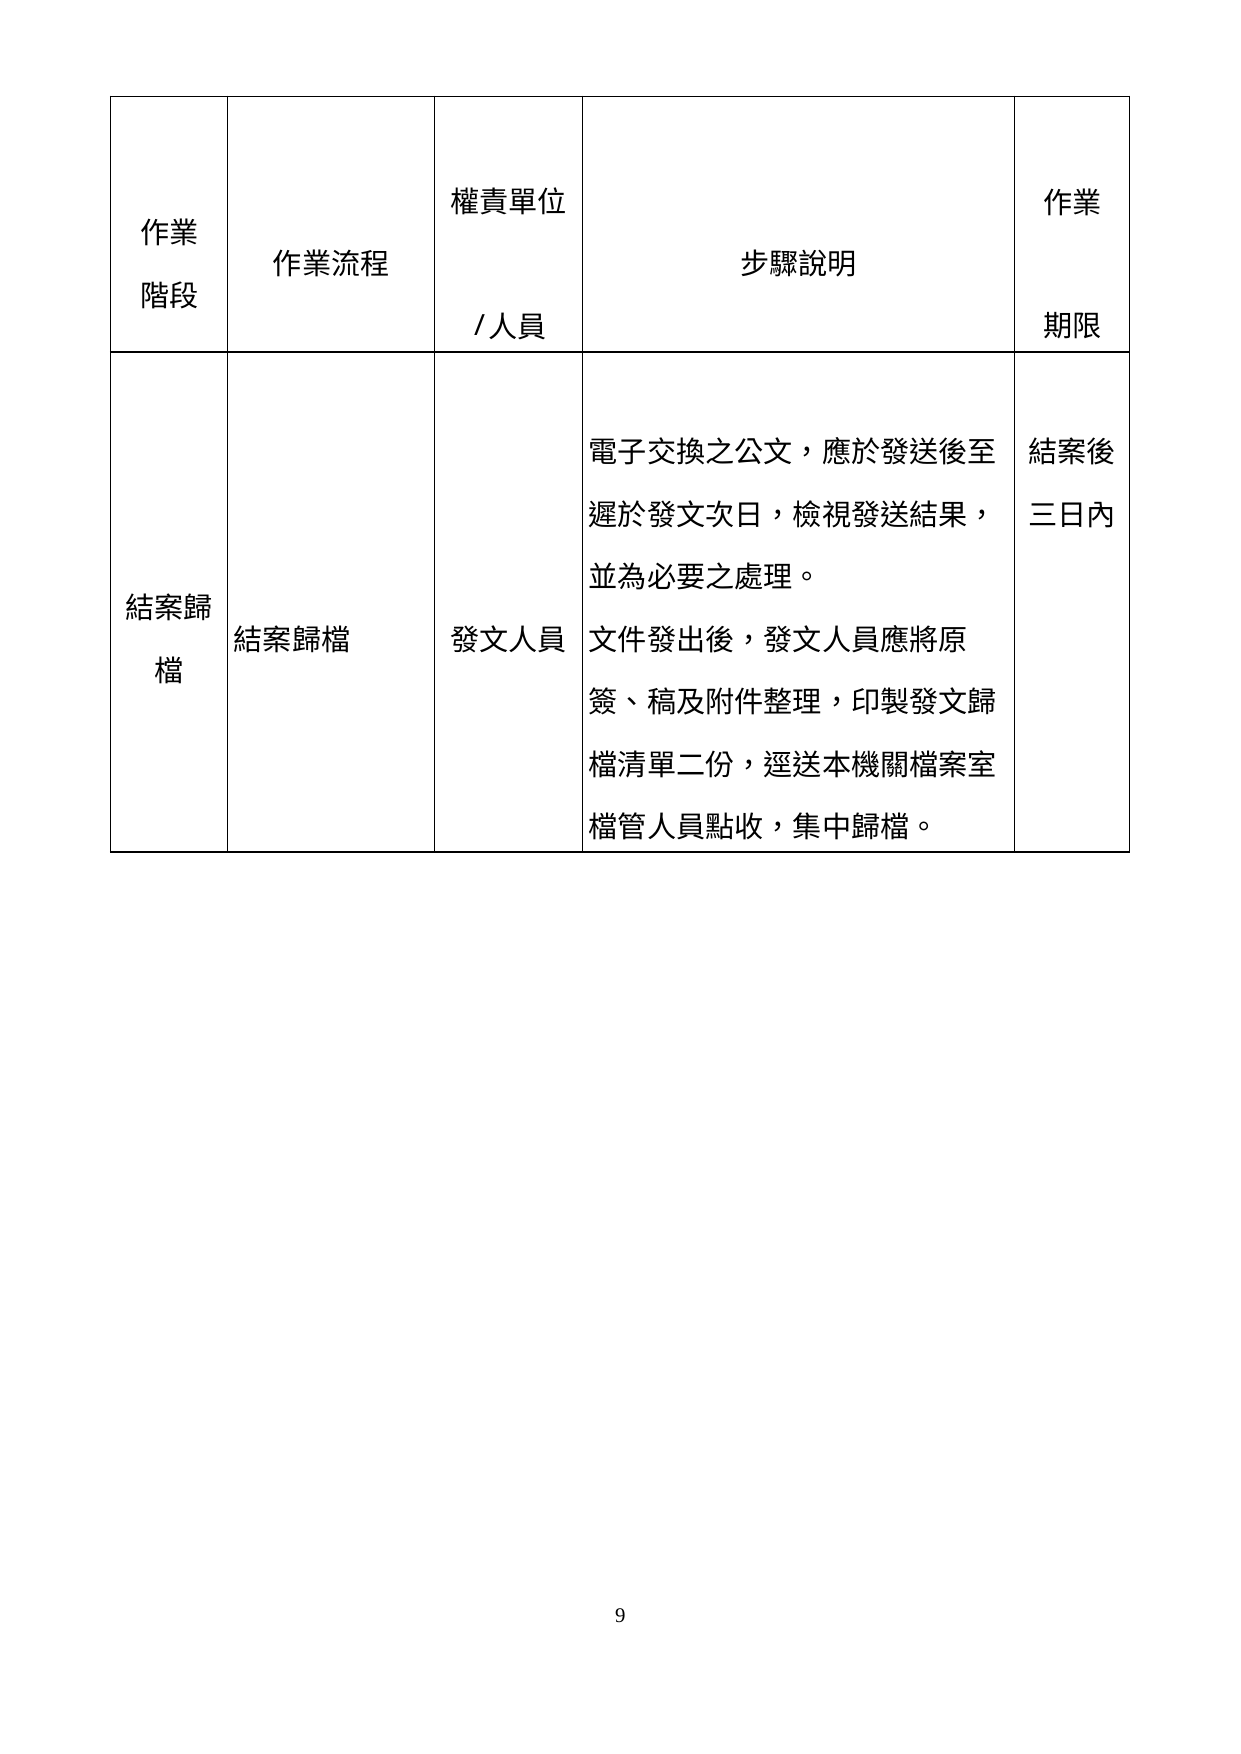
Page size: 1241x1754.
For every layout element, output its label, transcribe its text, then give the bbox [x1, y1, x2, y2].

table_cell 發文人員 [435, 353, 582, 851]
table_cell 結案歸檔 [111, 353, 227, 851]
table_header 作業流程 [228, 97, 434, 351]
table_header 權責單位 /人員 [435, 97, 582, 351]
table_header 步驟說明 [583, 97, 1014, 351]
table_header 作業 階段 [111, 97, 227, 351]
table_cell 電子交換之公文，應於發送後至遲於發文次日，檢視發送結果，並為必要之處理。 文件發出後，發文人員應將原簽、稿及附件整理，印製發文歸檔清單二份，逕送本機關檔案室檔管人員點收，集中歸檔。 [583, 353, 1014, 851]
table_header 作業 期限 [1015, 97, 1129, 351]
table_cell 結案後三日內 [1015, 353, 1129, 851]
table_cell 結案歸檔 [228, 353, 434, 851]
